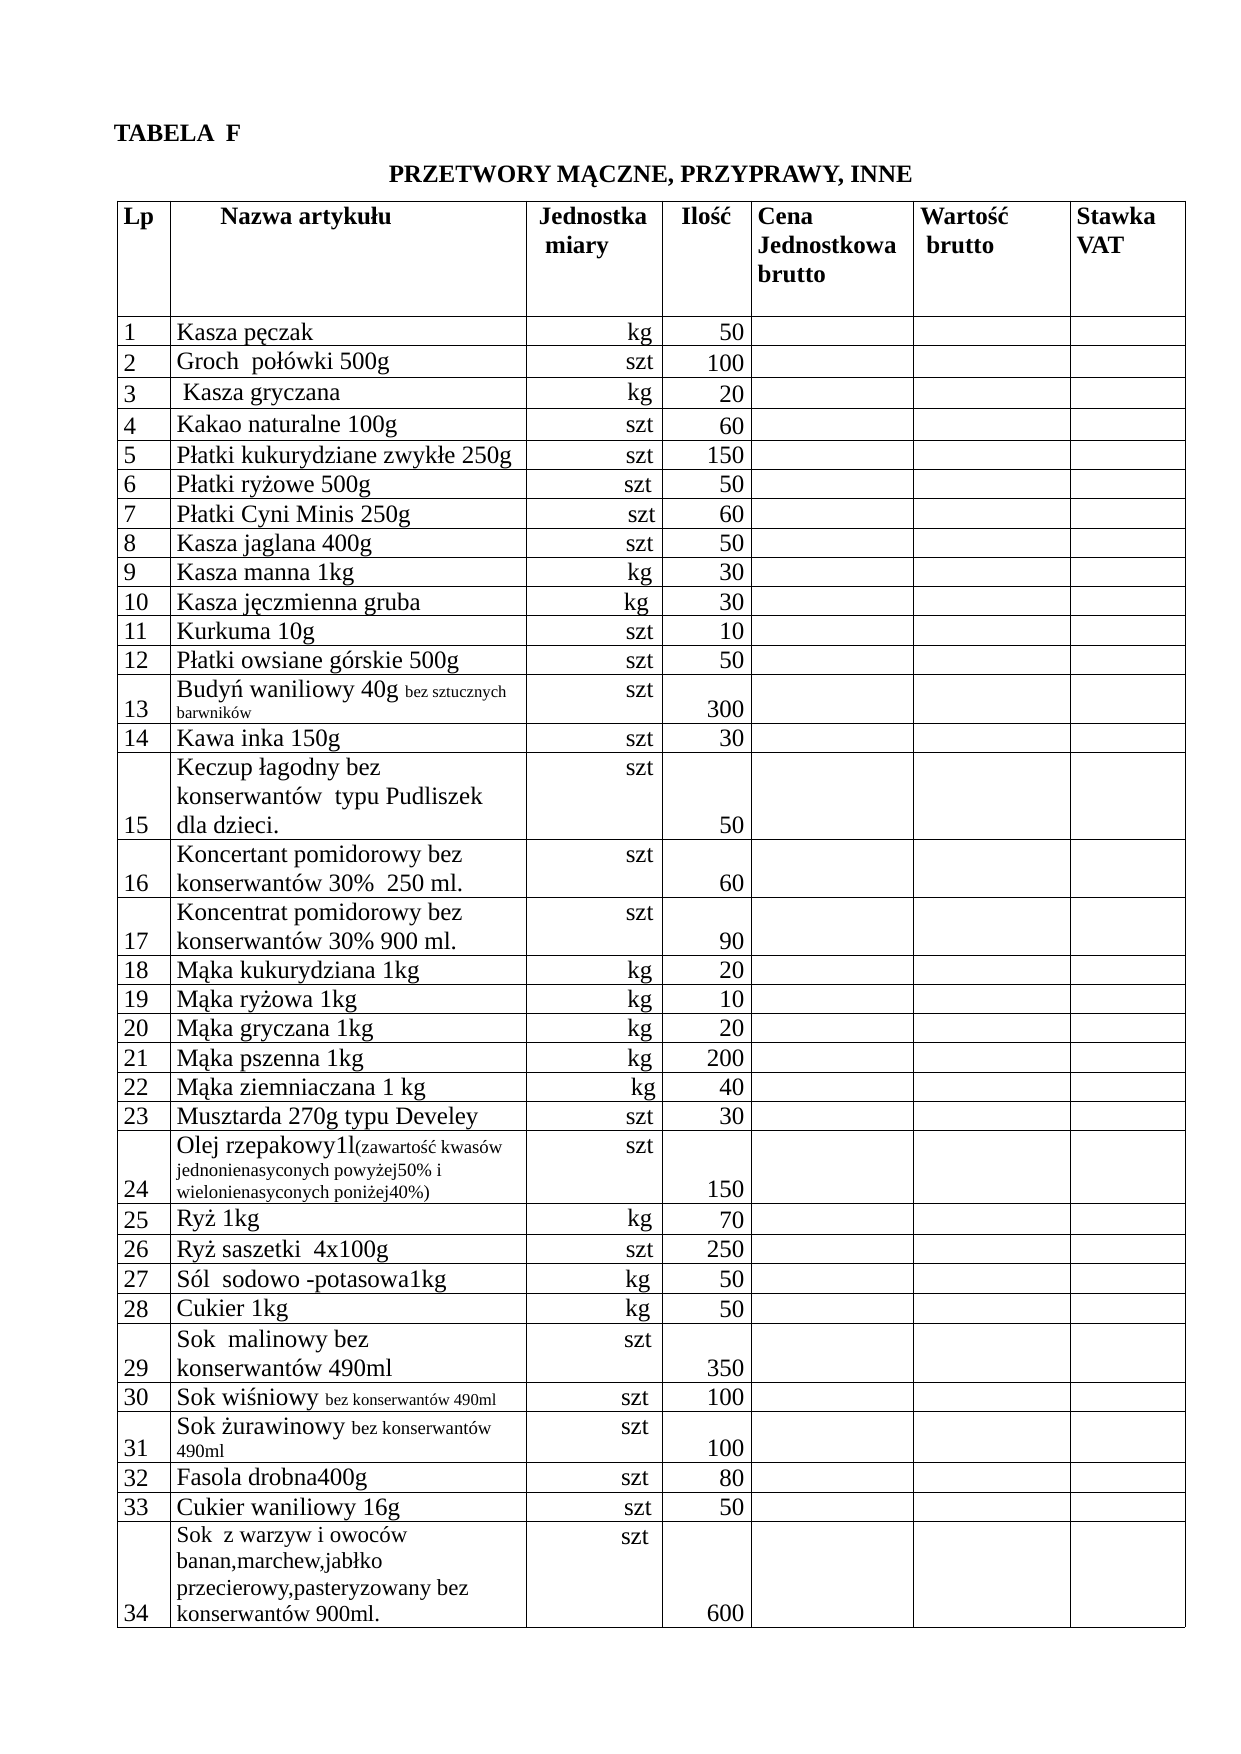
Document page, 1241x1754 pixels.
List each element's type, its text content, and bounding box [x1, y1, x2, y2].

table_cell 16 [118, 840, 170, 896]
table_cell [752, 1383, 913, 1411]
table_cell [914, 1522, 1070, 1627]
table_cell [914, 1294, 1070, 1323]
table_cell 70 [663, 1204, 751, 1234]
table_cell [752, 1412, 913, 1461]
table_cell [914, 1493, 1070, 1521]
table_cell Mąka gryczana 1kg [171, 1014, 526, 1042]
table_cell [914, 529, 1070, 557]
table_cell [1071, 646, 1185, 674]
table_cell [914, 499, 1070, 528]
table_cell [1071, 675, 1185, 722]
table_cell [914, 317, 1070, 345]
table_cell [752, 1073, 913, 1101]
table_cell 19 [118, 985, 170, 1013]
table_cell [752, 378, 913, 408]
table_cell [752, 1235, 913, 1263]
table_cell Kasza manna 1kg [171, 558, 526, 586]
table_cell 50 [663, 1294, 751, 1323]
table_cell [1071, 898, 1185, 954]
table_cell [752, 1204, 913, 1234]
table_cell 100 [663, 1412, 751, 1461]
table_cell 20 [663, 956, 751, 984]
table_cell 20 [663, 1014, 751, 1042]
table_cell [1071, 1324, 1185, 1381]
table_cell szt [527, 1463, 662, 1491]
table_cell [1071, 1043, 1185, 1072]
table_cell [914, 1204, 1070, 1234]
table_cell [752, 409, 913, 440]
table_cell Cukier waniliowy 16g [171, 1493, 526, 1521]
table_cell Kasza pęczak [171, 317, 526, 345]
table_cell [914, 646, 1070, 674]
table_cell [914, 753, 1070, 838]
table_cell 24 [118, 1131, 170, 1202]
table_cell [914, 840, 1070, 896]
table_cell 14 [118, 724, 170, 752]
table_cell [914, 1235, 1070, 1263]
table_cell [914, 470, 1070, 498]
table_cell 50 [663, 470, 751, 498]
table_cell 60 [663, 499, 751, 528]
table_cell [1071, 346, 1185, 377]
table_cell Cukier 1kg [171, 1294, 526, 1323]
table_cell [752, 499, 913, 528]
table_cell 90 [663, 898, 751, 954]
table_cell 100 [663, 346, 751, 377]
table_cell szt [527, 724, 662, 752]
table_cell [752, 558, 913, 586]
table_cell Płatki kukurydziane zwykłe 250g [171, 441, 526, 469]
table_cell 150 [663, 1131, 751, 1202]
table_cell 50 [663, 1264, 751, 1292]
table_cell [914, 1073, 1070, 1101]
table_cell [752, 1014, 913, 1042]
table_cell [752, 898, 913, 954]
table_cell 50 [663, 646, 751, 674]
table_cell 33 [118, 1493, 170, 1521]
table_header Lp [118, 202, 170, 316]
table_cell 40 [663, 1073, 751, 1101]
table_cell kg [527, 956, 662, 984]
table_cell [752, 1043, 913, 1072]
table_cell [1071, 1131, 1185, 1202]
table_cell Mąka ziemniaczana 1 kg [171, 1073, 526, 1101]
table_cell Sól sodowo -potasowa1kg [171, 1264, 526, 1292]
table_cell Sok wiśniowy bez konserwantów 490ml [171, 1383, 526, 1411]
table_cell 2 [118, 346, 170, 377]
table_cell 21 [118, 1043, 170, 1072]
table_cell [1071, 1014, 1185, 1042]
table_cell kg [527, 1073, 662, 1101]
table_cell [914, 1043, 1070, 1072]
table_cell Sok z warzyw i owoców banan,marchew,jabłko przecierowy,pasteryzowany bez konserwantów 900ml. [171, 1522, 526, 1627]
table_cell Musztarda 270g typu Develey [171, 1102, 526, 1130]
table_cell 1 [118, 317, 170, 345]
table_cell 32 [118, 1463, 170, 1491]
table_cell 350 [663, 1324, 751, 1381]
table_cell [1071, 529, 1185, 557]
table_cell [914, 587, 1070, 615]
table_cell 10 [663, 616, 751, 645]
table_cell Kawa inka 150g [171, 724, 526, 752]
table_cell [752, 1264, 913, 1292]
table_cell 50 [663, 1493, 751, 1521]
table_cell [752, 985, 913, 1013]
table_cell Ryż 1kg [171, 1204, 526, 1234]
table_cell szt [527, 499, 662, 528]
table_cell Sok malinowy bez konserwantów 490ml [171, 1324, 526, 1381]
table_cell 50 [663, 529, 751, 557]
table_cell [914, 724, 1070, 752]
table_cell 60 [663, 409, 751, 440]
table_cell 12 [118, 646, 170, 674]
table_cell 13 [118, 675, 170, 722]
table_cell szt [527, 898, 662, 954]
table_cell [914, 346, 1070, 377]
table_cell 23 [118, 1102, 170, 1130]
table_cell Mąka ryżowa 1kg [171, 985, 526, 1013]
table_header Stawka VAT [1071, 202, 1185, 316]
table_header Nazwa artykułu [171, 202, 526, 316]
table_cell [1071, 441, 1185, 469]
table_cell Kasza jęczmienna gruba [171, 587, 526, 615]
table_cell [914, 1383, 1070, 1411]
table_cell szt [527, 346, 662, 377]
table_cell Kasza gryczana [171, 378, 526, 408]
table_cell [752, 753, 913, 838]
table_cell kg [527, 1043, 662, 1072]
table_cell 600 [663, 1522, 751, 1627]
table_cell Płatki Cyni Minis 250g [171, 499, 526, 528]
table_cell [752, 1463, 913, 1491]
table_cell szt [527, 675, 662, 722]
table_cell 31 [118, 1412, 170, 1461]
table_cell [752, 1102, 913, 1130]
table_cell [1071, 1264, 1185, 1292]
table_cell 30 [663, 1102, 751, 1130]
table_cell [1071, 558, 1185, 586]
table_cell szt [527, 1383, 662, 1411]
table_cell Koncertant pomidorowy bez konserwantów 30% 250 ml. [171, 840, 526, 896]
table_cell [1071, 378, 1185, 408]
table_cell [914, 985, 1070, 1013]
table_cell kg [527, 985, 662, 1013]
table_cell [1071, 956, 1185, 984]
table_cell kg [527, 1294, 662, 1323]
table_cell Koncentrat pomidorowy bez konserwantów 30% 900 ml. [171, 898, 526, 954]
table_cell kg [527, 1014, 662, 1042]
table_cell [914, 409, 1070, 440]
table_cell [752, 646, 913, 674]
table_cell 29 [118, 1324, 170, 1381]
table_cell kg [527, 317, 662, 345]
table_cell 150 [663, 441, 751, 469]
table_cell 30 [663, 558, 751, 586]
table_cell 10 [663, 985, 751, 1013]
table_cell [1071, 1383, 1185, 1411]
table_cell kg [527, 587, 662, 615]
table_cell [914, 616, 1070, 645]
table_cell [752, 1522, 913, 1627]
table_cell Olej rzepakowy1l(zawartość kwasów jednonienasyconych powyżej50% i wielonienasyconych poniżej40%) [171, 1131, 526, 1202]
table_cell Kasza jaglana 400g [171, 529, 526, 557]
table_cell [1071, 1102, 1185, 1130]
table_cell [752, 1493, 913, 1521]
table_cell [752, 470, 913, 498]
table_cell [1071, 1073, 1185, 1101]
table_cell 25 [118, 1204, 170, 1234]
table_cell szt [527, 529, 662, 557]
table_header Jednostka miary [527, 202, 662, 316]
table_cell Ryż saszetki 4x100g [171, 1235, 526, 1263]
table_cell 100 [663, 1383, 751, 1411]
table_cell [1071, 317, 1185, 345]
text PRZETWORY MĄCZNE, PRZYPRAWY, INNE [113, 159, 1122, 188]
table_cell kg [527, 558, 662, 586]
table_cell [752, 441, 913, 469]
table_cell szt [527, 1131, 662, 1202]
table_header Cena Jednostkowa brutto [752, 202, 913, 316]
table_cell Kurkuma 10g [171, 616, 526, 645]
table_cell [914, 1463, 1070, 1491]
table_cell 6 [118, 470, 170, 498]
table_cell [752, 616, 913, 645]
table_cell 60 [663, 840, 751, 896]
table_cell szt [527, 470, 662, 498]
table_cell [752, 587, 913, 615]
table_cell szt [527, 1324, 662, 1381]
table_cell [914, 675, 1070, 722]
table_cell [914, 1102, 1070, 1130]
table_cell szt [527, 409, 662, 440]
table_cell [914, 378, 1070, 408]
table_cell Sok żurawinowy bez konserwantów 490ml [171, 1412, 526, 1461]
table_cell Mąka kukurydziana 1kg [171, 956, 526, 984]
table_cell [914, 1014, 1070, 1042]
table_cell szt [527, 1493, 662, 1521]
table_cell [914, 1324, 1070, 1381]
table_header Ilość [663, 202, 751, 316]
table_cell [1071, 753, 1185, 838]
table_cell 11 [118, 616, 170, 645]
table_cell [914, 1131, 1070, 1202]
table_cell 10 [118, 587, 170, 615]
table_cell [914, 558, 1070, 586]
table_cell 50 [663, 753, 751, 838]
table_cell Płatki owsiane górskie 500g [171, 646, 526, 674]
table_cell [1071, 1204, 1185, 1234]
table_cell 30 [663, 587, 751, 615]
table_cell [1071, 1412, 1185, 1461]
table_cell [1071, 1294, 1185, 1323]
table_cell 250 [663, 1235, 751, 1263]
table_cell 20 [663, 378, 751, 408]
table_cell [914, 898, 1070, 954]
table_cell [914, 1264, 1070, 1292]
table_cell 28 [118, 1294, 170, 1323]
table_cell 34 [118, 1522, 170, 1627]
table_cell Płatki ryżowe 500g [171, 470, 526, 498]
table_cell [1071, 1235, 1185, 1263]
table_cell szt [527, 616, 662, 645]
table_cell 26 [118, 1235, 170, 1263]
table_cell [1071, 499, 1185, 528]
table_cell [752, 529, 913, 557]
table_cell Kakao naturalne 100g [171, 409, 526, 440]
table_cell [1071, 724, 1185, 752]
table_cell [752, 317, 913, 345]
table_cell [1071, 1493, 1185, 1521]
table_cell Keczup łagodny bez konserwantów typu Pudliszek dla dzieci. [171, 753, 526, 838]
table_cell [752, 1131, 913, 1202]
table_cell [1071, 616, 1185, 645]
table_cell kg [527, 1204, 662, 1234]
table_cell 7 [118, 499, 170, 528]
table_cell 22 [118, 1073, 170, 1101]
table_cell [752, 840, 913, 896]
table_cell [752, 1294, 913, 1323]
table_cell szt [527, 441, 662, 469]
table_cell [752, 956, 913, 984]
table_cell 5 [118, 441, 170, 469]
table_cell Groch połówki 500g [171, 346, 526, 377]
table_cell szt [527, 753, 662, 838]
table_cell 15 [118, 753, 170, 838]
table_cell 30 [663, 724, 751, 752]
table_cell [752, 724, 913, 752]
table_cell 18 [118, 956, 170, 984]
table_cell szt [527, 840, 662, 896]
text TABELA F [113, 118, 1122, 147]
table_cell kg [527, 1264, 662, 1292]
table_cell 300 [663, 675, 751, 722]
table_cell 200 [663, 1043, 751, 1072]
table_cell kg [527, 378, 662, 408]
table_cell [752, 675, 913, 722]
table_cell szt [527, 1235, 662, 1263]
table_cell 80 [663, 1463, 751, 1491]
table_cell [1071, 985, 1185, 1013]
table_cell [752, 1324, 913, 1381]
table_cell [1071, 840, 1185, 896]
table_cell 17 [118, 898, 170, 954]
table_cell [914, 956, 1070, 984]
table_header Wartość brutto [914, 202, 1070, 316]
table_cell 20 [118, 1014, 170, 1042]
table_cell szt [527, 1102, 662, 1130]
table_cell szt [527, 1522, 662, 1627]
table_cell 4 [118, 409, 170, 440]
table_cell [1071, 1463, 1185, 1491]
table_cell 27 [118, 1264, 170, 1292]
table_cell [1071, 1522, 1185, 1627]
table_cell Fasola drobna400g [171, 1463, 526, 1491]
table_cell 50 [663, 317, 751, 345]
table_cell [914, 441, 1070, 469]
table_cell [1071, 470, 1185, 498]
table_cell szt [527, 1412, 662, 1461]
table_cell [1071, 409, 1185, 440]
table_cell [1071, 587, 1185, 615]
table_cell [914, 1412, 1070, 1461]
table_cell 8 [118, 529, 170, 557]
table_cell 9 [118, 558, 170, 586]
table_cell Mąka pszenna 1kg [171, 1043, 526, 1072]
table_cell [752, 346, 913, 377]
table_cell 30 [118, 1383, 170, 1411]
table_cell Budyń waniliowy 40g bez sztucznych barwników [171, 675, 526, 722]
table_cell szt [527, 646, 662, 674]
table_cell 3 [118, 378, 170, 408]
